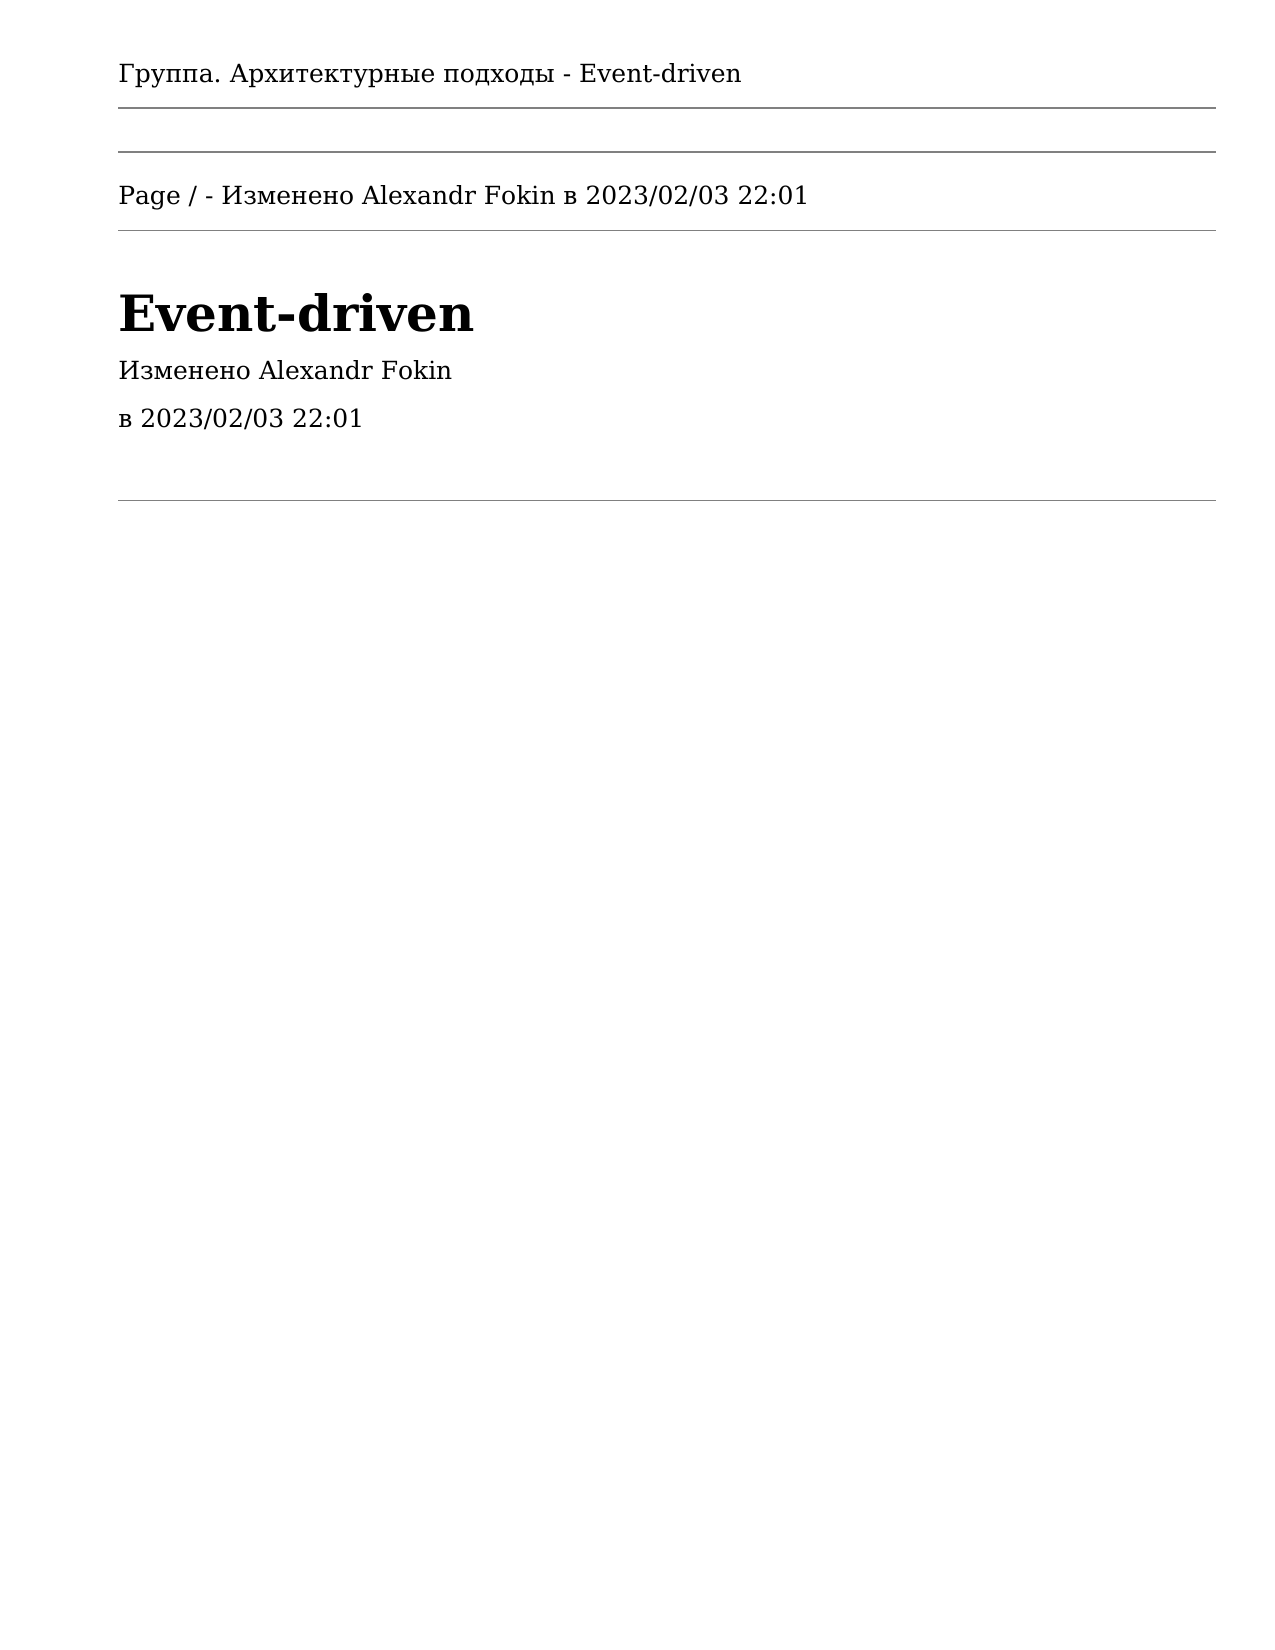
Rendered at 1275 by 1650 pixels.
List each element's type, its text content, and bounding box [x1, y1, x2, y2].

text Изменено Alexandr Fokin [118, 356, 1216, 385]
text Page / - Изменено Alexandr Fokin в 2023/02/03 22:01 [118, 182, 1216, 211]
subtitle Event-driven [118, 284, 1216, 343]
text в 2023/02/03 22:01 [118, 404, 1216, 433]
text Группа. Архитектурные подходы - Event-driven [118, 59, 1216, 88]
